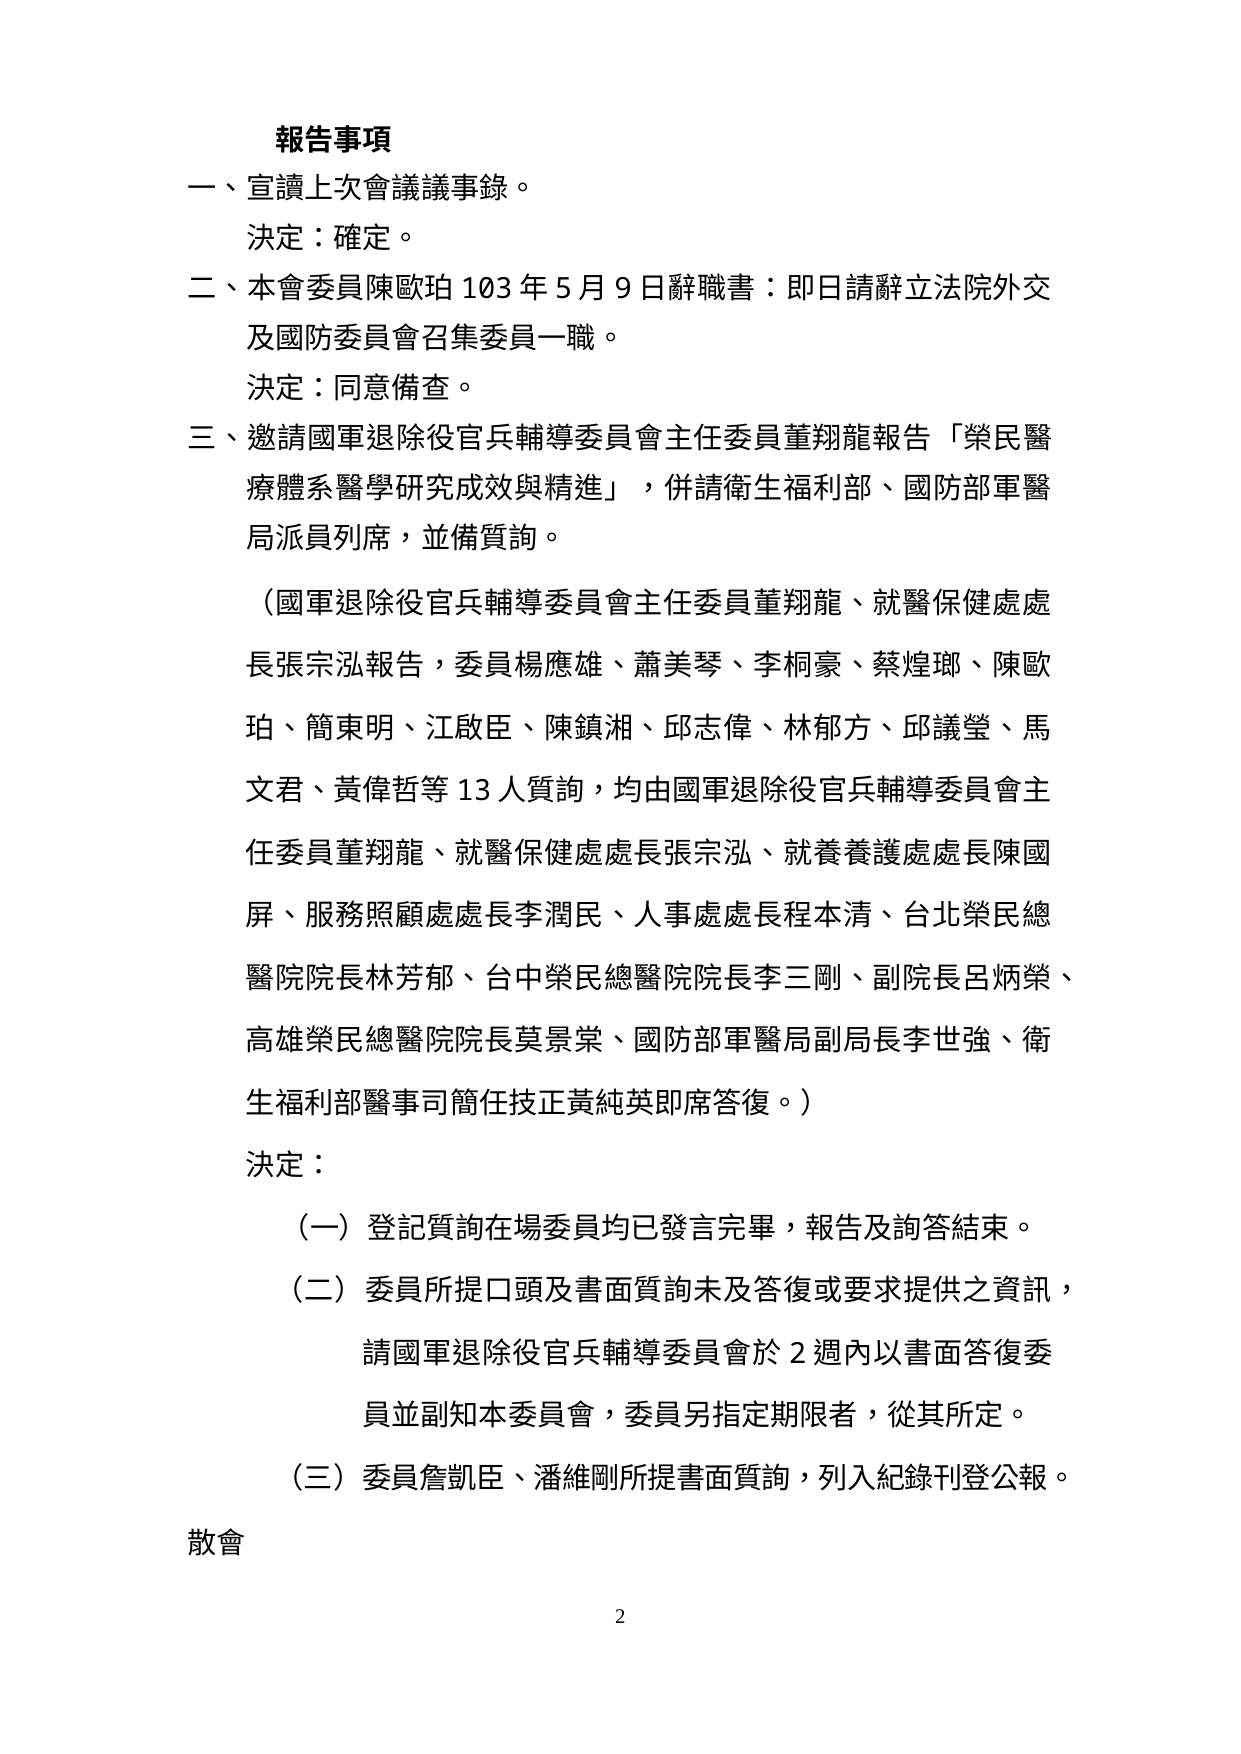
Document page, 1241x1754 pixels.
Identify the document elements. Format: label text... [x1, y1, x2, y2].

text （一）登記質詢在場委員均已發言完畢，報告及詢答結束。 [246, 1184, 1053, 1246]
text 三、邀請國軍退除役官兵輔導委員會主任委員董翔龍報告「榮民醫療體系醫學研究成效與精進」，併請衛生福利部、國防部軍醫局派員列席，並備質詢。 [187, 409, 1053, 559]
text （三）委員詹凱臣、潘維剛所提書面質詢，列入紀錄刊登公報。 [274, 1434, 1053, 1496]
text （國軍退除役官兵輔導委員會主任委員董翔龍、就醫保健處處長張宗泓報告，委員楊應雄、蕭美琴、李桐豪、蔡煌瑯、陳歐珀、簡東明、江啟臣、陳鎮湘、邱志偉、林郁方、邱議瑩、馬文君、黃偉哲等13人質詢，均由國軍退除役官兵輔導委員會主任委員董翔龍、就醫保健處處長張宗泓、就養養護處處長陳國屏、服務照顧處處長李潤民、人事處處長程本清、台北榮民總醫院院長林芳郁、台中榮民總醫院院長李三剛、副院長呂炳榮、高雄榮民總醫院院長莫景棠、國防部軍醫局副局長李世強、衛生福利部醫事司簡任技正黃純英即席答復。） [246, 559, 1053, 1121]
text 一、宣讀上次會議議事錄。 [187, 159, 1053, 209]
text 報告事項 [187, 96, 1053, 159]
text 決定：確定。 [187, 209, 1053, 259]
text 散會 [187, 1515, 1053, 1563]
text 二、本會委員陳歐珀103年5月9日辭職書：即日請辭立法院外交及國防委員會召集委員一職。 [187, 259, 1053, 359]
text （二）委員所提口頭及書面質詢未及答復或要求提供之資訊，請國軍退除役官兵輔導委員會於2週內以書面答復委員並副知本委員會，委員另指定期限者，從其所定。 [274, 1246, 1053, 1434]
text 決定： [246, 1121, 1053, 1184]
text 決定：同意備查。 [187, 359, 1053, 409]
